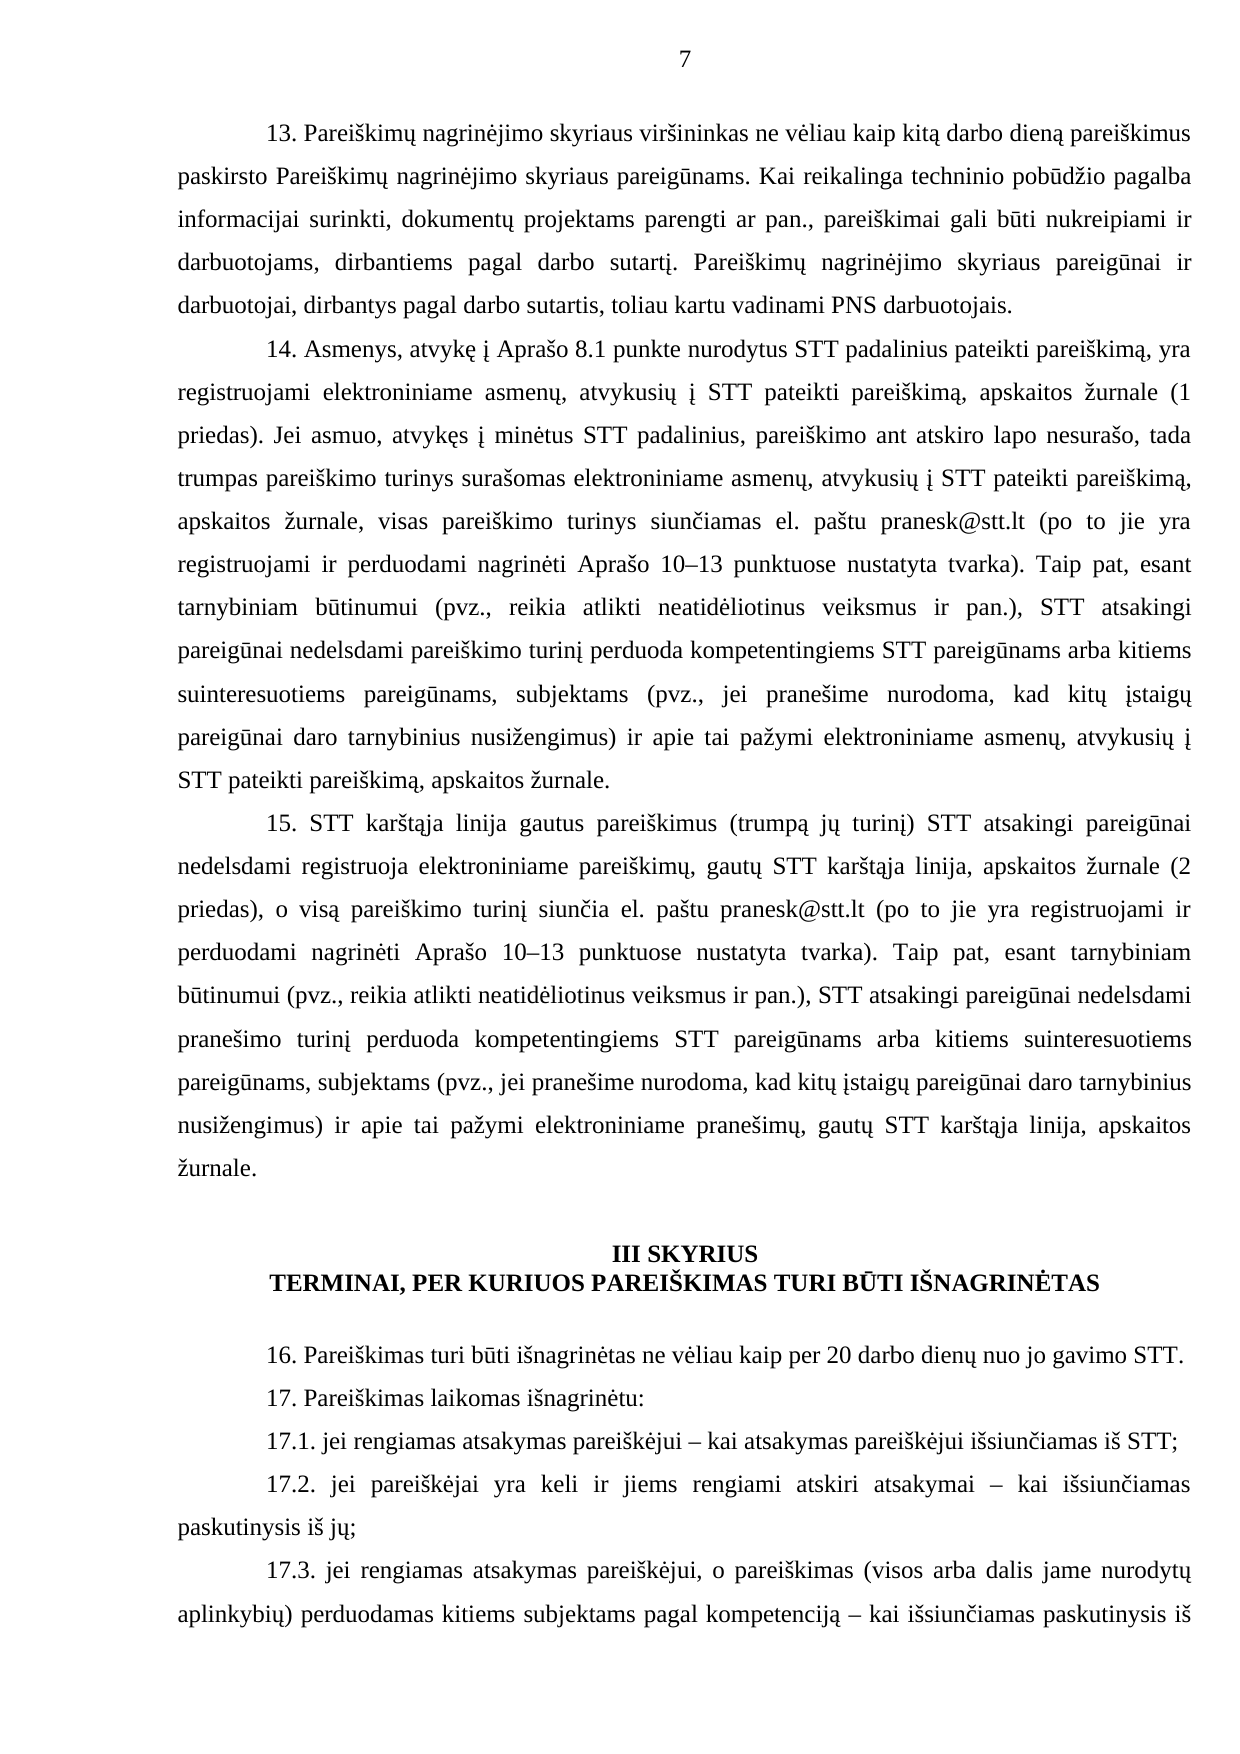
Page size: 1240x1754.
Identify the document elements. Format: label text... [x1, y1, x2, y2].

text III SKYRIUS [177, 1239, 1192, 1268]
text TERMINAI, PER KURIUOS PAREIŠKIMAS TURI BŪTI IŠNAGRINĖTAS [177, 1268, 1192, 1297]
text 16. Pareiškimas turi būti išnagrinėtas ne vėliau kaip per 20 darbo dienų nuo jo gavimo STT. [177, 1340, 1192, 1369]
text 17.1. jei rengiamas atsakymas pareiškėjui – kai atsakymas pareiškėjui išsiunčiamas iš STT; [177, 1426, 1192, 1455]
text 13. Pareiškimų nagrinėjimo skyriaus viršininkas ne vėliau kaip kitą darbo dieną pareiškimus paskirsto Pareiškimų nagrinėjimo skyriaus pareigūnams. Kai reikalinga techninio pobūdžio pagalba informacijai surinkti, dokumentų projektams parengti ar pan., pareiškimai gali būti nukreipiami ir darbuotojams, dirbantiems pagal darbo sutartį. Pareiškimų nagrinėjimo skyriaus pareigūnai ir darbuotojai, dirbantys pagal darbo sutartis, toliau kartu vadinami PNS darbuotojais. [177, 118, 1192, 319]
text 14. Asmenys, atvykę į Aprašo 8.1 punkte nurodytus STT padalinius pateikti pareiškimą, yra registruojami elektroniniame asmenų, atvykusių į STT pateikti pareiškimą, apskaitos žurnale (1 priedas). Jei asmuo, atvykęs į minėtus STT padalinius, pareiškimo ant atskiro lapo nesurašo, tada trumpas pareiškimo turinys surašomas elektroniniame asmenų, atvykusių į STT pateikti pareiškimą, apskaitos žurnale, visas pareiškimo turinys siunčiamas el. paštu pranesk@stt.lt (po to jie yra registruojami ir perduodami nagrinėti Aprašo 10–13 punktuose nustatyta tvarka). Taip pat, esant tarnybiniam būtinumui (pvz., reikia atlikti neatidėliotinus veiksmus ir pan.), STT atsakingi pareigūnai nedelsdami pareiškimo turinį perduoda kompetentingiems STT pareigūnams arba kitiems suinteresuotiems pareigūnams, subjektams (pvz., jei pranešime nurodoma, kad kitų įstaigų pareigūnai daro tarnybinius nusižengimus) ir apie tai pažymi elektroniniame asmenų, atvykusių į STT pateikti pareiškimą, apskaitos žurnale. [177, 334, 1192, 794]
text 15. STT karštąja linija gautus pareiškimus (trumpą jų turinį) STT atsakingi pareigūnai nedelsdami registruoja elektroniniame pareiškimų, gautų STT karštąja linija, apskaitos žurnale (2 priedas), o visą pareiškimo turinį siunčia el. paštu pranesk@stt.lt (po to jie yra registruojami ir perduodami nagrinėti Aprašo 10–13 punktuose nustatyta tvarka). Taip pat, esant tarnybiniam būtinumui (pvz., reikia atlikti neatidėliotinus veiksmus ir pan.), STT atsakingi pareigūnai nedelsdami pranešimo turinį perduoda kompetentingiems STT pareigūnams arba kitiems suinteresuotiems pareigūnams, subjektams (pvz., jei pranešime nurodoma, kad kitų įstaigų pareigūnai daro tarnybinius nusižengimus) ir apie tai pažymi elektroniniame pranešimų, gautų STT karštąja linija, apskaitos žurnale. [177, 808, 1192, 1182]
text 17. Pareiškimas laikomas išnagrinėtu: [177, 1383, 1192, 1412]
text 17.2. jei pareiškėjai yra keli ir jiems rengiami atskiri atsakymai – kai išsiunčiamas paskutinysis iš jų; [177, 1469, 1192, 1541]
text 17.3. jei rengiamas atsakymas pareiškėjui, o pareiškimas (visos arba dalis jame nurodytų aplinkybių) perduodamas kitiems subjektams pagal kompetenciją – kai išsiunčiamas paskutinysis iš [177, 1556, 1192, 1627]
